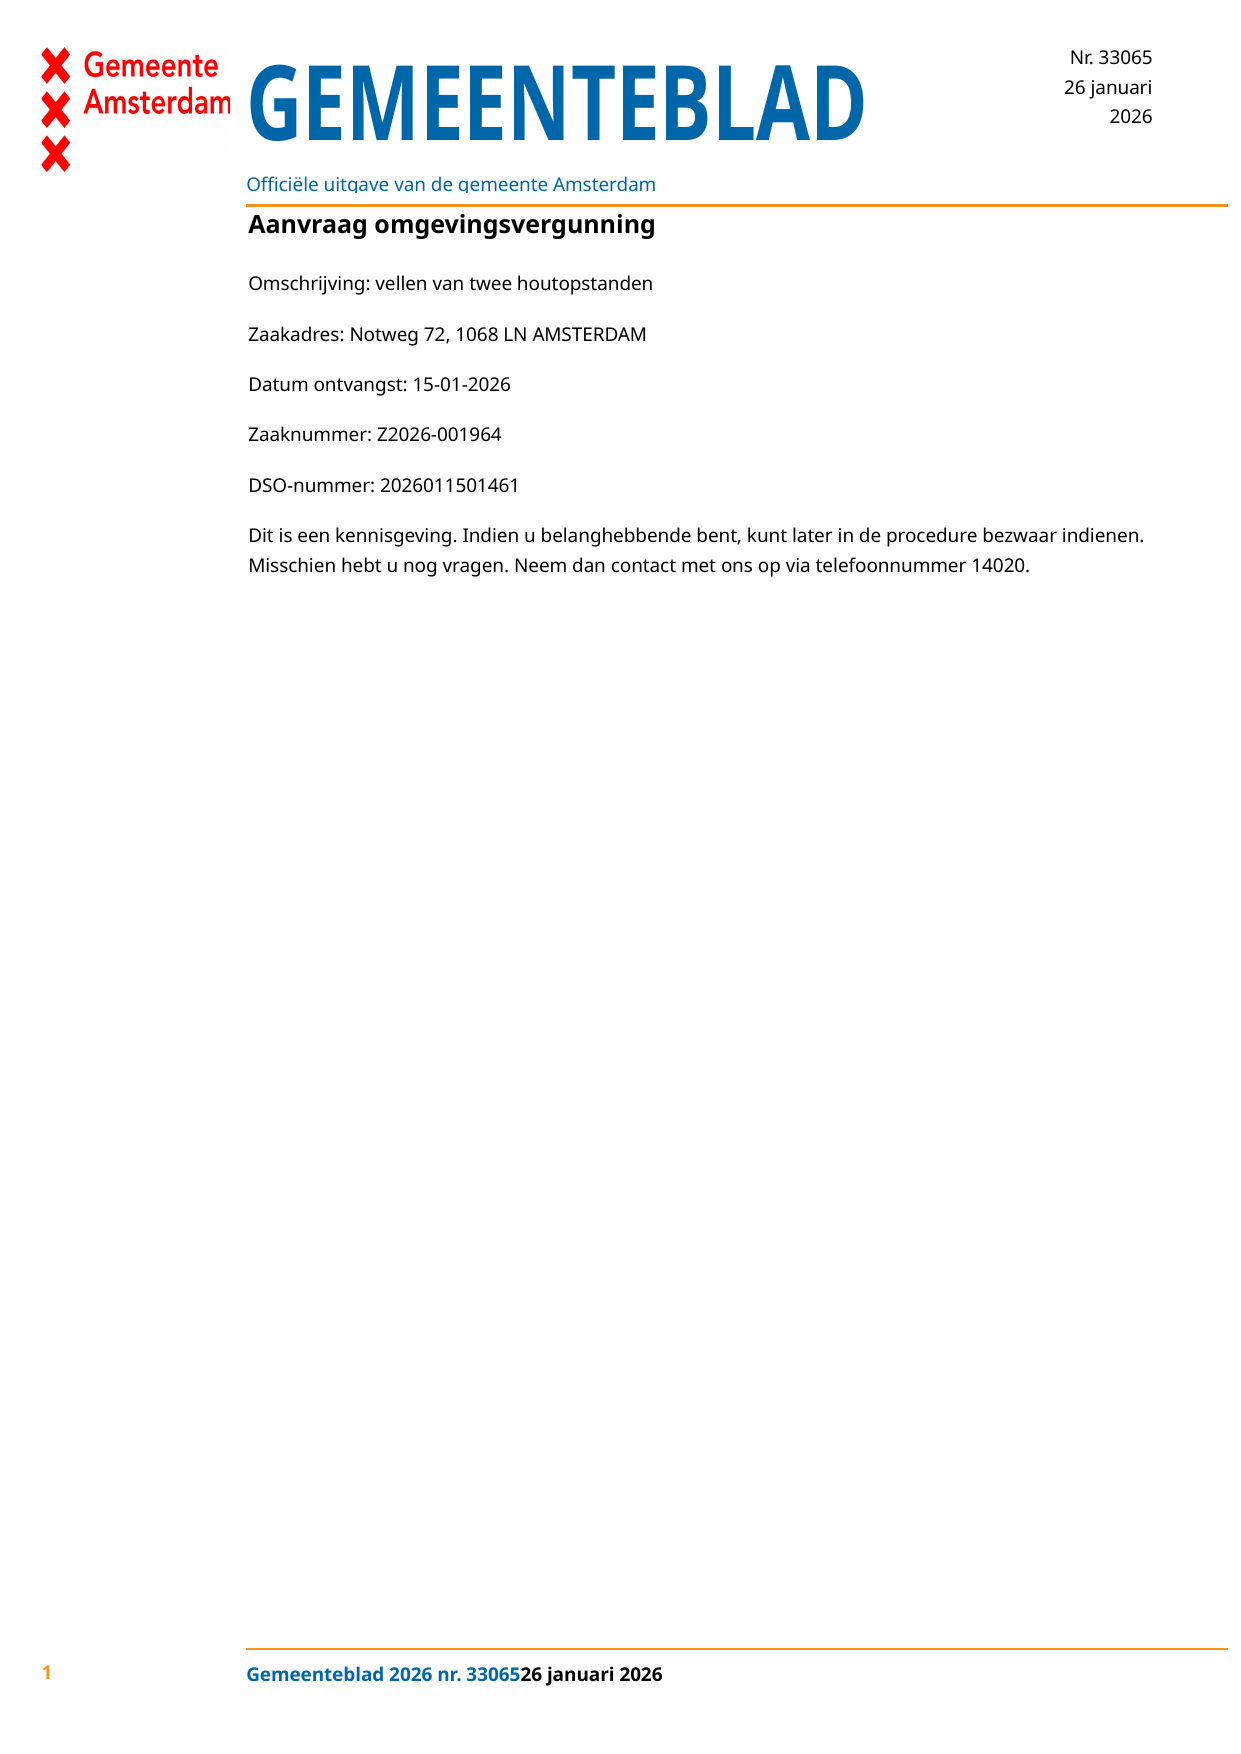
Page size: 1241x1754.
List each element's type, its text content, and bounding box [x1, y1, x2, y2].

text Dit is een kennisgeving. Indien u belanghebbende bent, kunt later in de procedure bezwaar indienen. Misschien hebt u nog vragen. Neem dan contact met ons op via telefoonnummer 14020. [248, 522, 1152, 578]
picture [41, 47, 231, 172]
text Aanvraag omgevingsvergunning [248, 207, 1152, 241]
text Omschrijving: vellen van twee houtopstanden [248, 270, 1152, 296]
text Datum ontvangst: 15-01-2026 [248, 371, 1152, 397]
text DSO-nummer: 2026011501461 [248, 472, 1152, 498]
text Zaaknummer: Z2026-001964 [248, 422, 1152, 447]
text Zaakadres: Notweg 72, 1068 LN AMSTERDAM [248, 321, 1152, 346]
